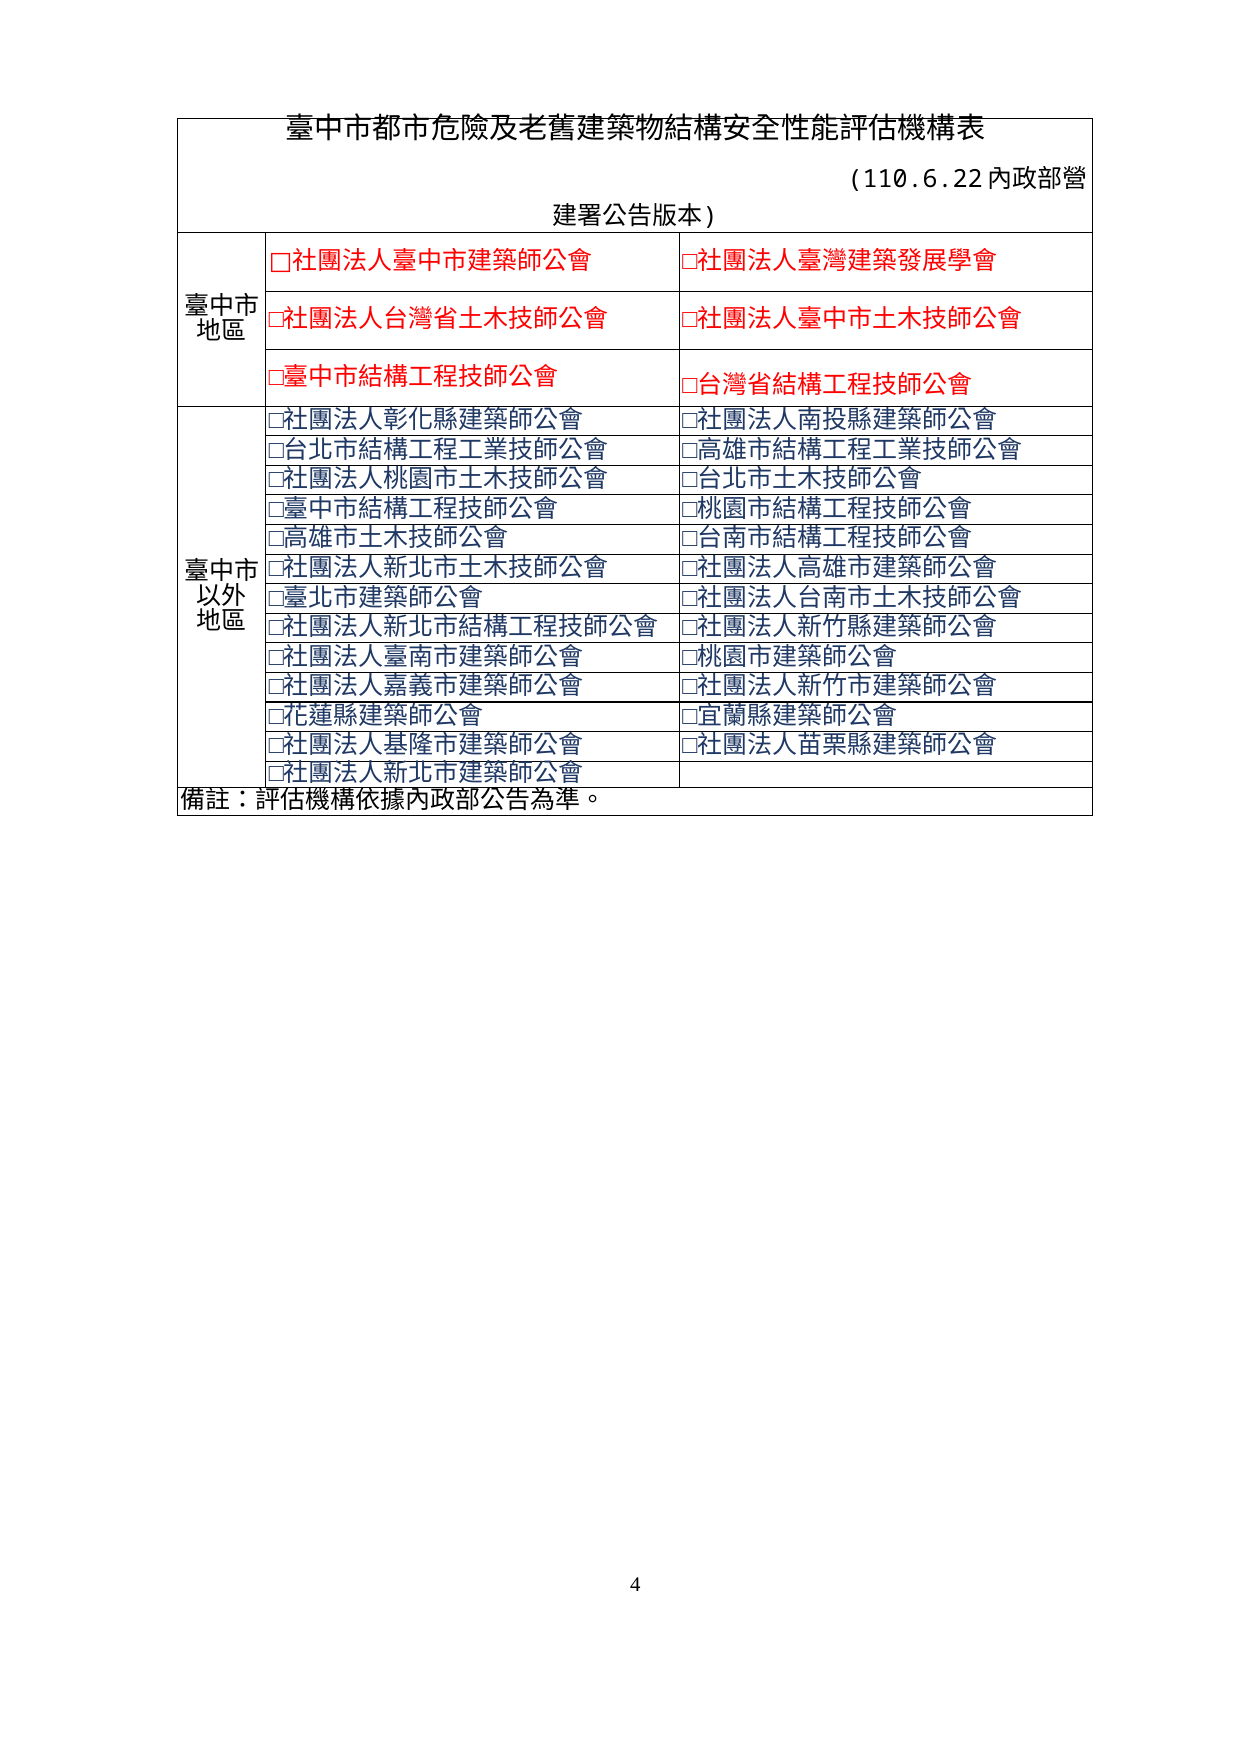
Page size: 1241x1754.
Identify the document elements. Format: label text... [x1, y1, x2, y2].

table_cell □花蓮縣建築師公會 [266, 703, 679, 731]
table_cell □台北市土木技師公會 [680, 466, 1092, 494]
table_cell □社團法人高雄市建築師公會 [680, 555, 1092, 583]
table_header 臺中市都市危險及老舊建築物結構安全性能評估機構表 (110.6.22內政部營建署公告版本) [178, 119, 1092, 232]
table_cell □桃園市結構工程技師公會 [680, 495, 1092, 524]
table_cell □宜蘭縣建築師公會 [680, 703, 1092, 731]
table_cell □臺中市結構工程技師公會 [266, 495, 679, 524]
table_cell □社團法人新竹縣建築師公會 [680, 614, 1092, 642]
table_cell □社團法人嘉義市建築師公會 [266, 673, 679, 701]
table_cell □社團法人台南市土木技師公會 [680, 584, 1092, 613]
table_cell □社團法人新北市結構工程技師公會 [266, 614, 679, 642]
table_cell □社團法人南投縣建築師公會 [680, 407, 1092, 435]
table_cell □社團法人台灣省土木技師公會 [266, 292, 679, 349]
table_cell □臺北市建築師公會 [266, 584, 679, 613]
table_cell □桃園市建築師公會 [680, 643, 1092, 672]
table_cell □高雄市土木技師公會 [266, 525, 679, 553]
table_cell □社團法人臺灣建築發展學會 [680, 233, 1092, 291]
table_cell [680, 762, 1092, 787]
table_cell □社團法人苗栗縣建築師公會 [680, 732, 1092, 761]
table_cell □社團法人新北市建築師公會 [266, 762, 679, 787]
table_cell □台南市結構工程技師公會 [680, 525, 1092, 553]
table_cell 備註：評估機構依據內政部公告為準。 [178, 788, 1092, 815]
table_cell □社團法人彰化縣建築師公會 [266, 407, 679, 435]
table_cell □社團法人基隆市建築師公會 [266, 732, 679, 761]
table_cell □社團法人桃園市土木技師公會 [266, 466, 679, 494]
table_cell □社團法人臺南市建築師公會 [266, 643, 679, 672]
table_cell □臺中市結構工程技師公會 [266, 350, 679, 406]
table_cell 臺中市以外 地區 [178, 407, 265, 787]
table_cell □台北市結構工程工業技師公會 [266, 436, 679, 465]
table_cell □社團法人新北市土木技師公會 [266, 555, 679, 583]
table_cell □台灣省結構工程技師公會 [680, 350, 1092, 406]
table_cell 臺中市地區 [178, 233, 265, 406]
table_cell □高雄市結構工程工業技師公會 [680, 436, 1092, 465]
table_cell □社團法人臺中市土木技師公會 [680, 292, 1092, 349]
table_cell □社團法人新竹市建築師公會 [680, 673, 1092, 701]
table_cell □社團法人臺中市建築師公會 [266, 233, 679, 291]
